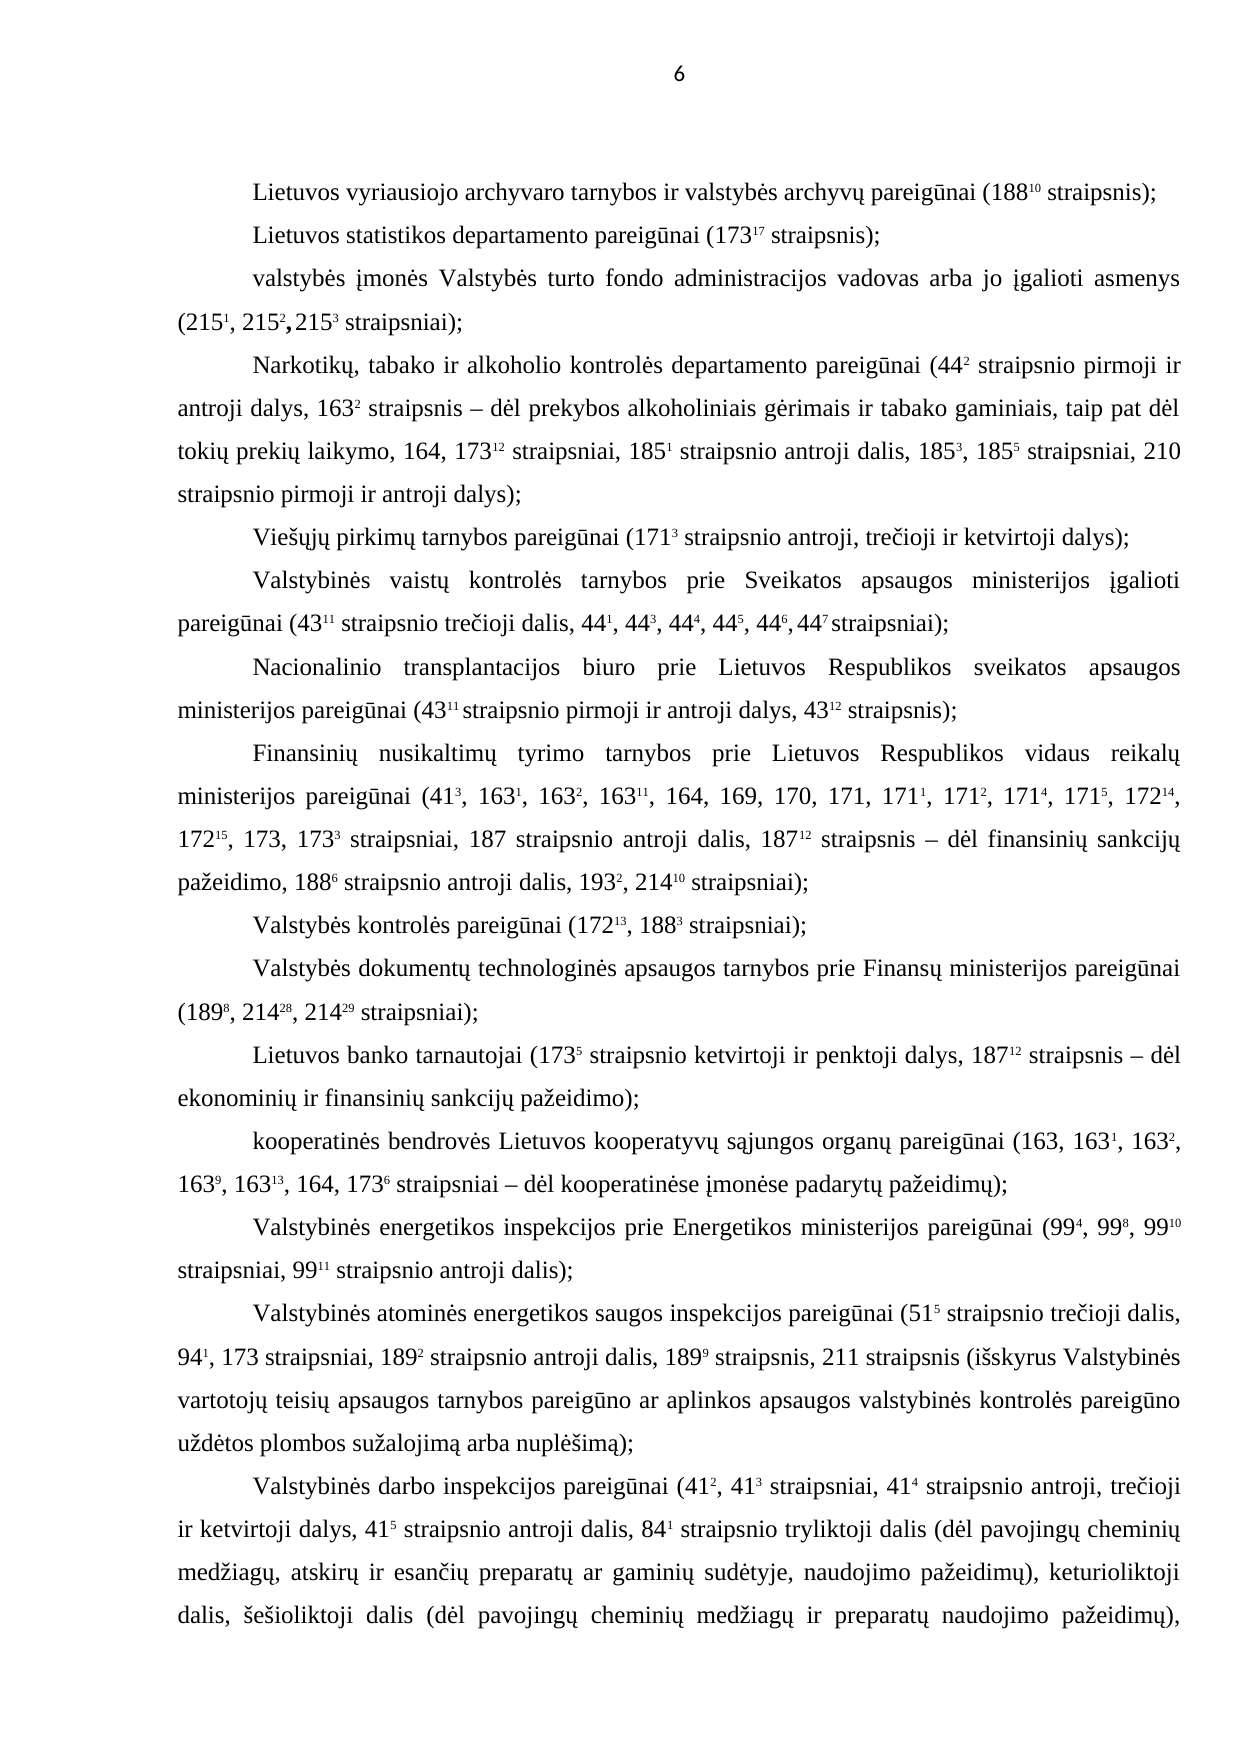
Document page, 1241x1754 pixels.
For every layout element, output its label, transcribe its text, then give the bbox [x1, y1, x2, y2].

text Valstybės kontrolės pareigūnai (17213, 1883 straipsniai); [177, 910, 1181, 939]
text Narkotikų, tabako ir alkoholio kontrolės departamento pareigūnai (442 straipsnio pirmoji ir antroji dalys, 1632 straipsnis – dėl prekybos alkoholiniais gėrimais ir tabako gaminiais, taip pat dėl tokių prekių laikymo, 164, 17312 straipsniai, 1851 straipsnio antroji dalis, 1853, 1855 straipsniai, 210 straipsnio pirmoji ir antroji dalys); [177, 350, 1181, 508]
text Valstybės dokumentų technologinės apsaugos tarnybos prie Finansų ministerijos pareigūnai (1898, 21428, 21429 straipsniai); [177, 953, 1181, 1025]
text kooperatinės bendrovės Lietuvos kooperatyvų sąjungos organų pareigūnai (163, 1631, 1632, 1639, 16313, 164, 1736 straipsniai – dėl kooperatinėse įmonėse padarytų pažeidimų); [177, 1126, 1181, 1198]
text Lietuvos banko tarnautojai (1735 straipsnio ketvirtoji ir penktoji dalys, 18712 straipsnis – dėl ekonominių ir finansinių sankcijų pažeidimo); [177, 1040, 1181, 1112]
text Finansinių nusikaltimų tyrimo tarnybos prie Lietuvos Respublikos vidaus reikalų ministerijos pareigūnai (413, 1631, 1632, 16311, 164, 169, 170, 171, 1711, 1712, 1714, 1715, 17214, 17215, 173, 1733 straipsniai, 187 straipsnio antroji dalis, 18712 straipsnis – dėl finansinių sankcijų pažeidimo, 1886 straipsnio antroji dalis, 1932, 21410 straipsniai); [177, 738, 1181, 896]
text Valstybinės atominės energetikos saugos inspekcijos pareigūnai (515 straipsnio trečioji dalis, 941, 173 straipsniai, 1892 straipsnio antroji dalis, 1899 straipsnis, 211 straipsnis (išskyrus Valstybinės vartotojų teisių apsaugos tarnybos pareigūno ar aplinkos apsaugos valstybinės kontrolės pareigūno uždėtos plombos sužalojimą arba nuplėšimą); [177, 1298, 1181, 1457]
text Lietuvos vyriausiojo archyvaro tarnybos ir valstybės archyvų pareigūnai (18810 straipsnis); [177, 177, 1181, 206]
text Viešųjų pirkimų tarnybos pareigūnai (1713 straipsnio antroji, trečioji ir ketvirtoji dalys); [177, 522, 1181, 551]
text Valstybinės energetikos inspekcijos prie Energetikos ministerijos pareigūnai (994, 998, 9910 straipsniai, 9911 straipsnio antroji dalis); [177, 1212, 1181, 1284]
text Lietuvos statistikos departamento pareigūnai (17317 straipsnis); [177, 220, 1181, 249]
text Valstybinės vaistų kontrolės tarnybos prie Sveikatos apsaugos ministerijos įgalioti pareigūnai (4311 straipsnio trečioji dalis, 441, 443, 444, 445, 446, 447 straipsniai); [177, 565, 1181, 637]
text Valstybinės darbo inspekcijos pareigūnai (412, 413 straipsniai, 414 straipsnio antroji, trečioji ir ketvirtoji dalys, 415 straipsnio antroji dalis, 841 straipsnio tryliktoji dalis (dėl pavojingų cheminių medžiagų, atskirų ir esančių preparatų ar gaminių sudėtyje, naudojimo pažeidimų), keturioliktoji dalis, šešioliktoji dalis (dėl pavojingų cheminių medžiagų ir preparatų naudojimo pažeidimų), [177, 1471, 1181, 1629]
text valstybės įmonės Valstybės turto fondo administracijos vadovas arba jo įgalioti asmenys (2151, 2152, 2153 straipsniai); [177, 263, 1181, 335]
text Nacionalinio transplantacijos biuro prie Lietuvos Respublikos sveikatos apsaugos ministerijos pareigūnai (4311 straipsnio pirmoji ir antroji dalys, 4312 straipsnis); [177, 652, 1181, 723]
